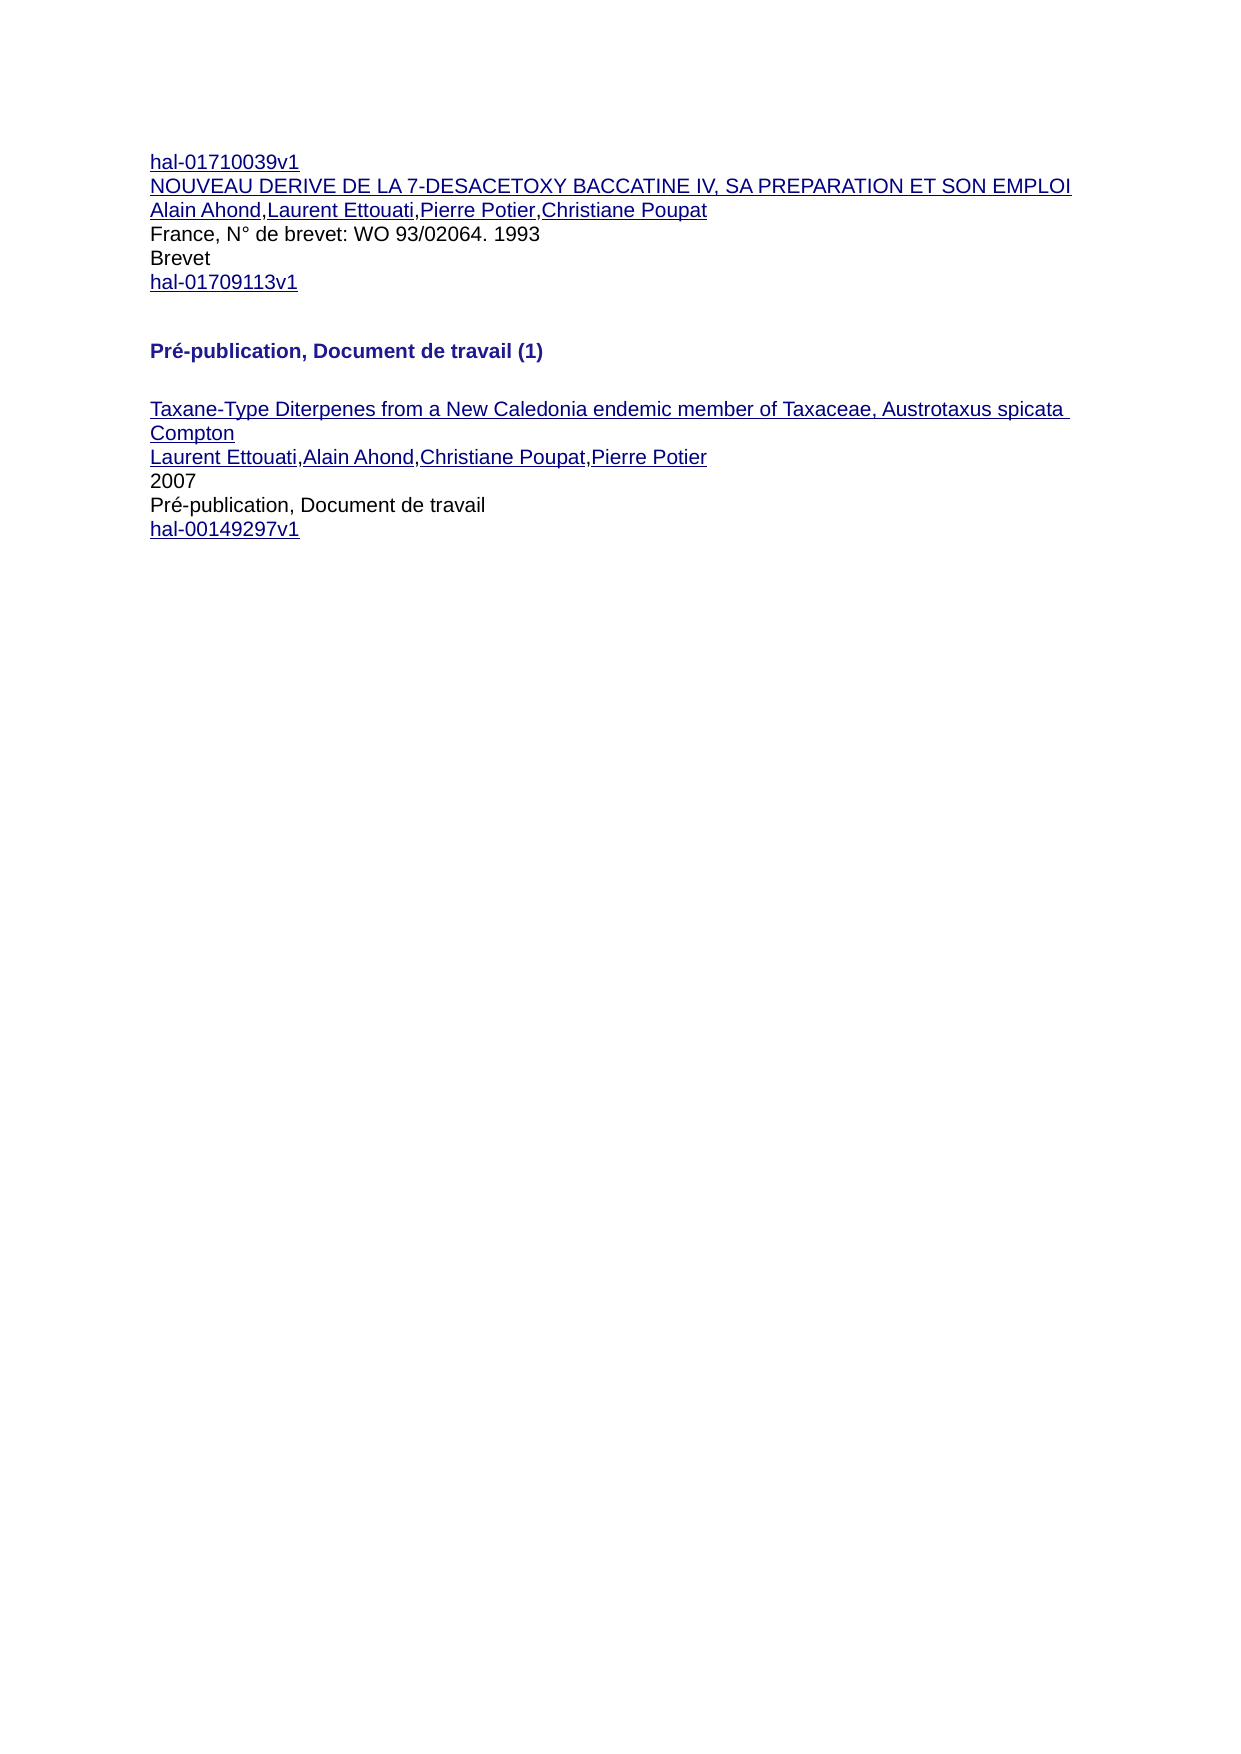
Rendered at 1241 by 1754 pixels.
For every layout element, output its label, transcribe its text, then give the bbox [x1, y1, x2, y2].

subtitle Pré-publication, Document de travail (1) [150, 338, 1090, 362]
table_header Modulateurs peptidiques et peptidomimétiques non compétitifs spécifiques de la glycoprotéine P Ophélie Arnaud,Ali Koubeissi,Laurent Ettouati,Joëlle Paris,Attilio Di Pietroet al. France, N° de brevet: WO 2011/042654 A1. 2011 Brevet hal-01710039v1 [150, 150, 1090, 174]
table_header Taxane-Type Diterpenes from a New Caledonia endemic member of Taxaceae, Austrotaxus spicata Compton Laurent Ettouati,Alain Ahond,Christiane Poupat,Pierre Potier 2007 Pré-publication, Document de travail hal-00149297v1 [150, 397, 1090, 541]
table_cell NOUVEAU DERIVE DE LA 7-DESACETOXY BACCATINE IV, SA PREPARATION ET SON EMPLOI Alain Ahond,Laurent Ettouati,Pierre Potier,Christiane Poupat France, N° de brevet: WO 93/02064. 1993 Brevet hal-01709113v1 [150, 174, 1090, 294]
